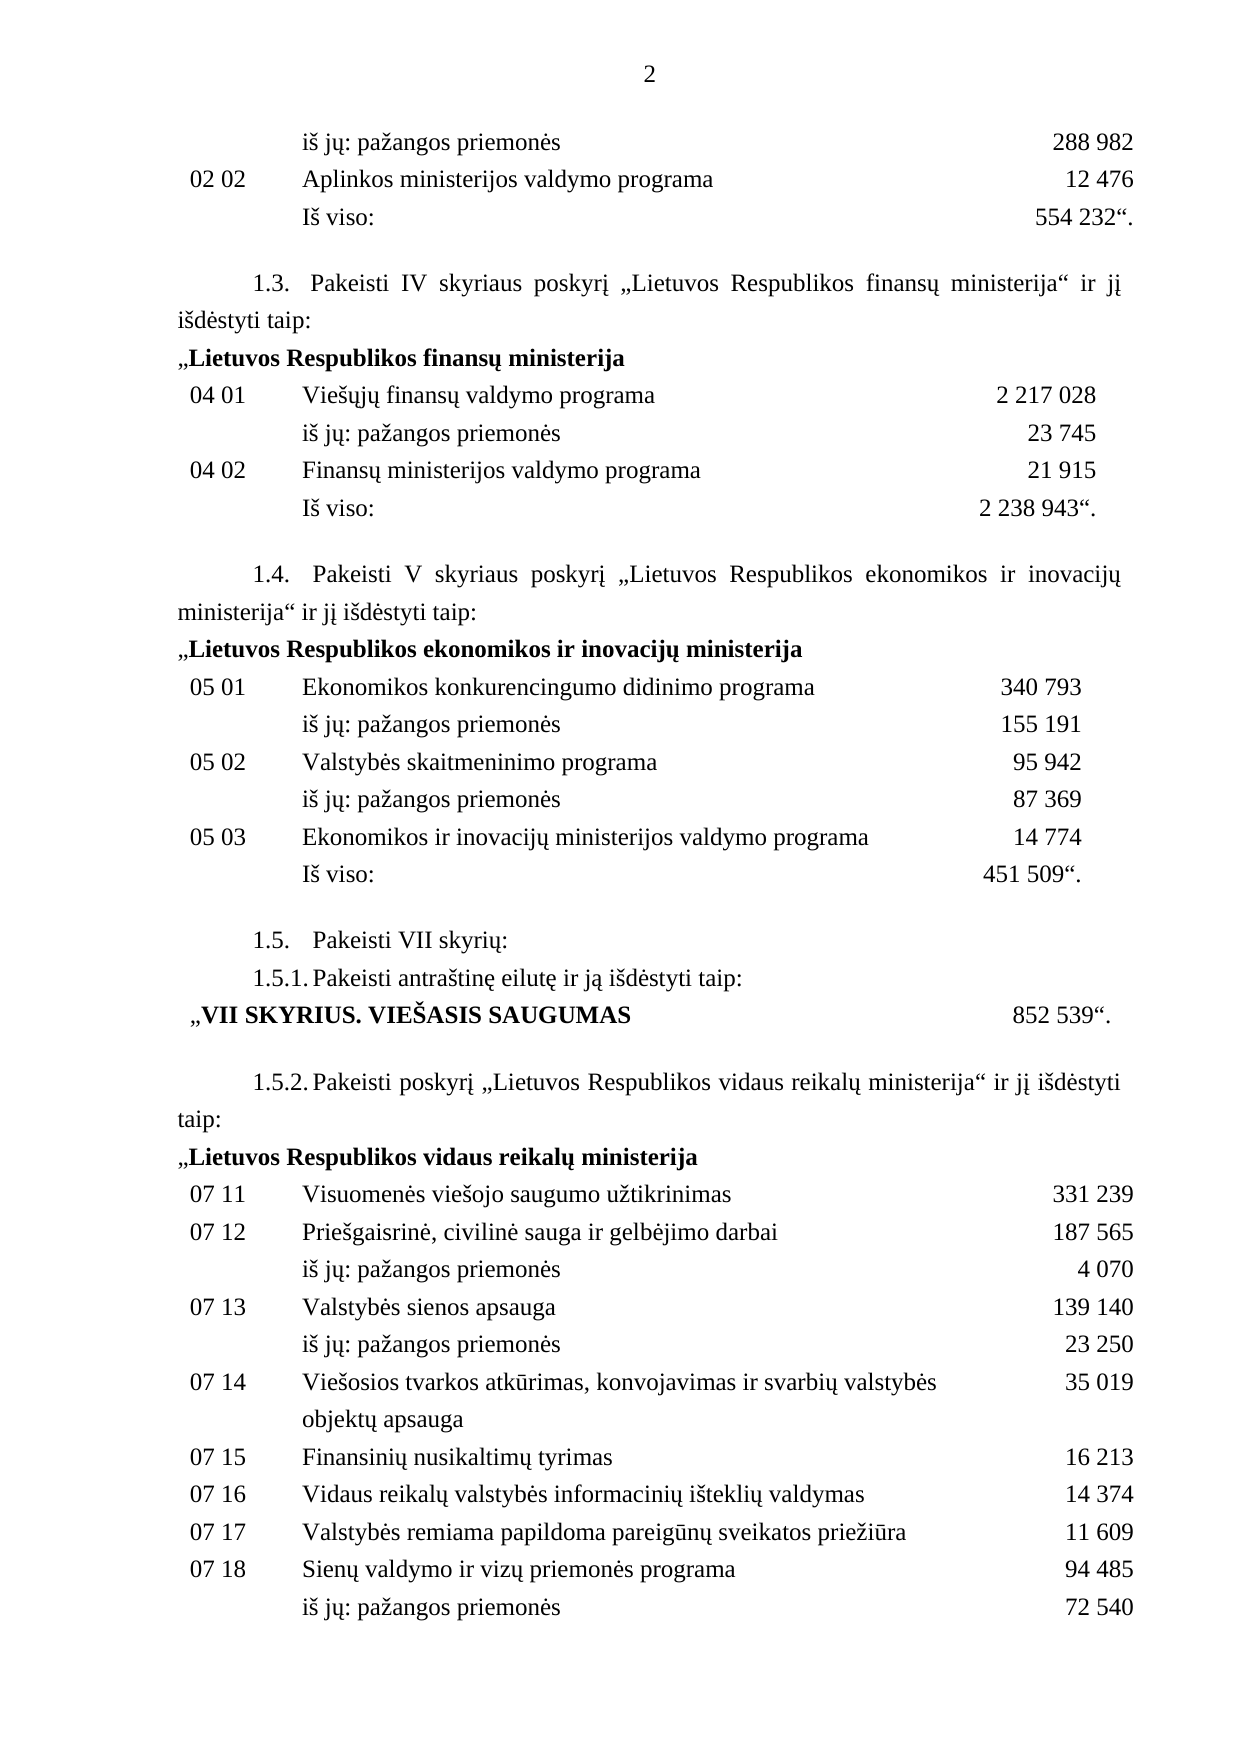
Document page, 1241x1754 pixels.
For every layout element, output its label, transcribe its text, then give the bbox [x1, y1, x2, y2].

table_header 07 11 [178, 1171, 291, 1208]
table_cell 07 15 [178, 1433, 291, 1471]
table_cell 07 13 [178, 1283, 291, 1321]
table_cell [178, 1321, 291, 1358]
table_cell 2 238 943“. [960, 484, 1107, 522]
text 1.4. Pakeisti V skyriaus poskyrį „Lietuvos Respublikos ekonomikos ir inovacijų ministerija“ ir jį išdėstyti taip: [177, 551, 1122, 626]
table_cell iš jų: pažangos priemonės [291, 1246, 1016, 1283]
table_cell 4 070 [1016, 1246, 1144, 1283]
table_cell 14 774 [960, 813, 1093, 851]
table_header 331 239 [1016, 1171, 1144, 1208]
table_cell iš jų: pažangos priemonės [291, 118, 1016, 156]
table_cell Valstybės remiama papildoma pareigūnų sveikatos priežiūra [291, 1508, 1016, 1546]
table_cell 95 942 [960, 738, 1093, 776]
table_header Ekonomikos konkurencingumo didinimo programa [291, 663, 960, 701]
table_cell [178, 776, 291, 813]
table_cell Finansinių nusikaltimų tyrimas [291, 1433, 1016, 1471]
table_cell 05 02 [178, 738, 291, 776]
table_cell 02 02 [178, 156, 291, 193]
table_cell iš jų: pažangos priemonės [291, 1583, 1016, 1621]
table_cell 451 509“. [960, 851, 1093, 888]
table_cell 187 565 [1016, 1208, 1144, 1246]
table_cell Priešgaisrinė, civilinė sauga ir gelbėjimo darbai [291, 1208, 1016, 1246]
table_cell 94 485 [1016, 1546, 1144, 1583]
table_cell 139 140 [1016, 1283, 1144, 1321]
table_cell 21 915 [960, 447, 1107, 484]
table_cell iš jų: pažangos priemonės [291, 701, 960, 738]
table_cell 07 18 [178, 1546, 291, 1583]
table_cell 07 16 [178, 1471, 291, 1508]
table_cell iš jų: pažangos priemonės [291, 1321, 1016, 1358]
table_cell 11 609 [1016, 1508, 1144, 1546]
table_cell 87 369 [960, 776, 1093, 813]
table_cell 554 232“. [1016, 193, 1144, 231]
text „Lietuvos Respublikos vidaus reikalų ministerija [177, 1133, 1122, 1171]
table_header 05 01 [178, 663, 291, 701]
table_cell Valstybės sienos apsauga [291, 1283, 1016, 1321]
table_cell 35 019 [1016, 1358, 1144, 1433]
table_header Viešųjų finansų valdymo programa [291, 372, 960, 409]
table_cell [178, 409, 291, 447]
table_cell [178, 701, 291, 738]
table_cell 155 191 [960, 701, 1093, 738]
table_cell Ekonomikos ir inovacijų ministerijos valdymo programa [291, 813, 960, 851]
table_cell Iš viso: [291, 851, 960, 888]
table_header Visuomenės viešojo saugumo užtikrinimas [291, 1171, 1016, 1208]
table_cell [178, 851, 291, 888]
table_cell 05 03 [178, 813, 291, 851]
table_cell [178, 1246, 291, 1283]
table_cell 72 540 [1016, 1583, 1144, 1621]
table_cell Sienų valdymo ir vizų priemonės programa [291, 1546, 1016, 1583]
table_header 340 793 [960, 663, 1093, 701]
table_cell 07 17 [178, 1508, 291, 1546]
table_cell iš jų: pažangos priemonės [291, 776, 960, 813]
table_cell Valstybės skaitmeninimo programa [291, 738, 960, 776]
table_cell Vidaus reikalų valstybės informacinių išteklių valdymas [291, 1471, 1016, 1508]
table_header 04 01 [178, 372, 291, 409]
table_cell 288 982 [1016, 118, 1144, 156]
text 1.3. Pakeisti IV skyriaus poskyrį „Lietuvos Respublikos finansų ministerija“ ir jį išdėstyti taip: [177, 259, 1122, 334]
table_cell Viešosios tvarkos atkūrimas, konvojavimas ir svarbių valstybės objektų apsauga [291, 1358, 1016, 1433]
table_cell 23 250 [1016, 1321, 1144, 1358]
table_header „VII SKYRIUS. VIEŠASIS SAUGUMAS [178, 992, 974, 1029]
text 1.5. Pakeisti VII skyrių: [177, 917, 1122, 954]
table_cell 04 02 [178, 447, 291, 484]
table_cell 12 476 [1016, 156, 1144, 193]
text „Lietuvos Respublikos finansų ministerija [177, 334, 1122, 372]
table_cell [178, 1583, 291, 1621]
table_cell Iš viso: [291, 484, 960, 522]
table_cell Aplinkos ministerijos valdymo programa [291, 156, 1016, 193]
table_cell 07 12 [178, 1208, 291, 1246]
table_cell [178, 118, 291, 156]
table_cell 16 213 [1016, 1433, 1144, 1471]
table_cell [178, 484, 291, 522]
text 1.5.2. Pakeisti poskyrį „Lietuvos Respublikos vidaus reikalų ministerija“ ir jį išdėstyti taip: [177, 1058, 1122, 1133]
table_cell Iš viso: [291, 193, 1016, 231]
table_cell iš jų: pažangos priemonės [291, 409, 960, 447]
table_cell 14 374 [1016, 1471, 1144, 1508]
table_header 852 539“. [975, 992, 1122, 1029]
text 1.5.1. Pakeisti antraštinę eilutę ir ją išdėstyti taip: [177, 954, 1122, 992]
table_cell 23 745 [960, 409, 1107, 447]
table_header 2 217 028 [960, 372, 1107, 409]
text „Lietuvos Respublikos ekonomikos ir inovacijų ministerija [177, 626, 1122, 663]
table_cell Finansų ministerijos valdymo programa [291, 447, 960, 484]
table_cell [178, 193, 291, 231]
table_cell 07 14 [178, 1358, 291, 1433]
